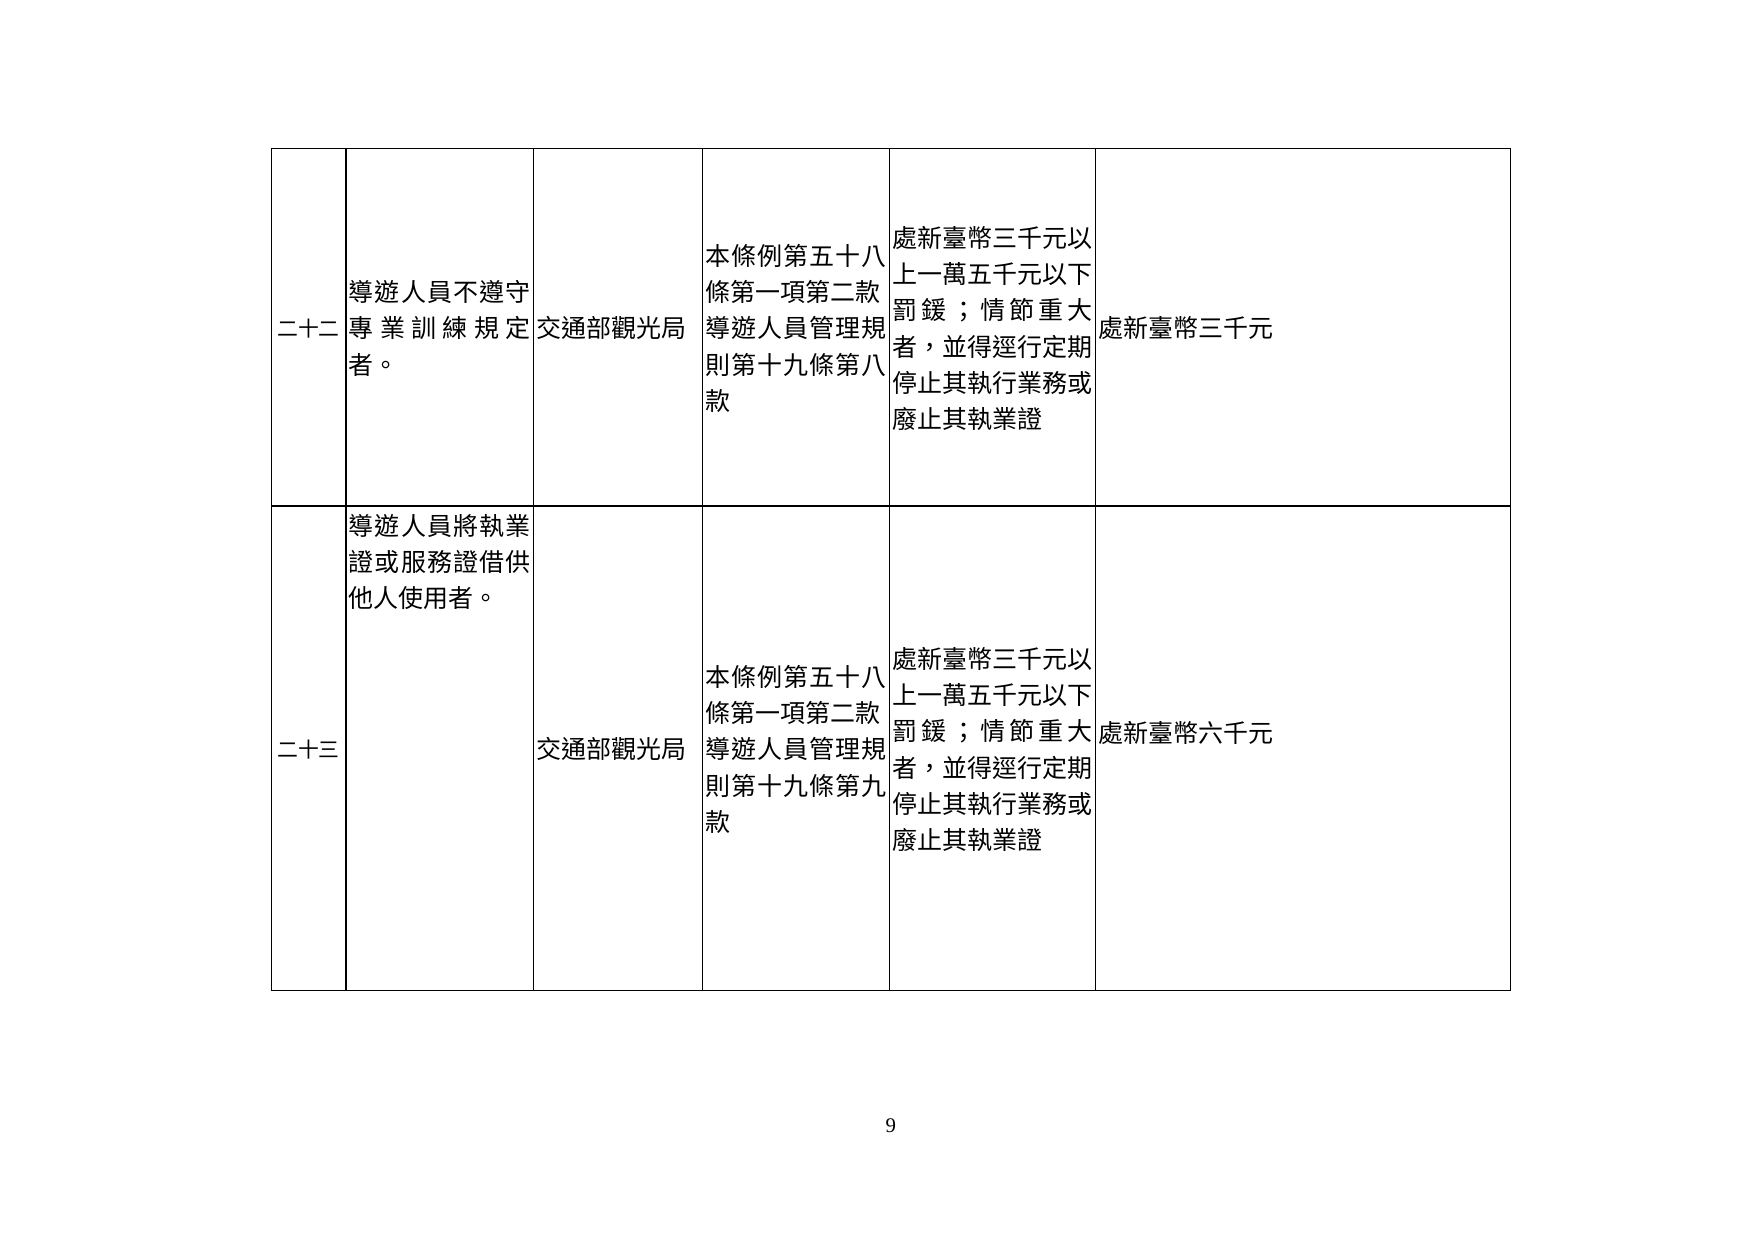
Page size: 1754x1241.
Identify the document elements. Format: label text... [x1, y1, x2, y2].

table_cell 處新臺幣三千元以上一萬五千元以下罰鍰；情節重大者，並得逕行定期停止其執行業務或廢止其執業證 [890, 507, 1095, 990]
table_cell 本條例第五十八條第一項第二款 導遊人員管理規則第十九條第九款 [703, 507, 889, 990]
table_cell 導遊人員不遵守專業訓練規定者。 [347, 149, 533, 505]
table_cell 二十三 [272, 507, 345, 990]
table_cell 處新臺幣六千元 [1096, 507, 1510, 990]
table_cell 二十二 [272, 149, 345, 505]
table_cell 交通部觀光局 [534, 507, 702, 990]
table_cell 導遊人員將執業證或服務證借供他人使用者。 [347, 507, 533, 990]
table_cell 交通部觀光局 [534, 149, 702, 505]
table_cell 處新臺幣三千元 [1096, 149, 1510, 505]
table_cell 本條例第五十八條第一項第二款 導遊人員管理規則第十九條第八款 [703, 149, 889, 505]
table_cell 處新臺幣三千元以上一萬五千元以下罰鍰；情節重大者，並得逕行定期停止其執行業務或廢止其執業證 [890, 149, 1095, 505]
